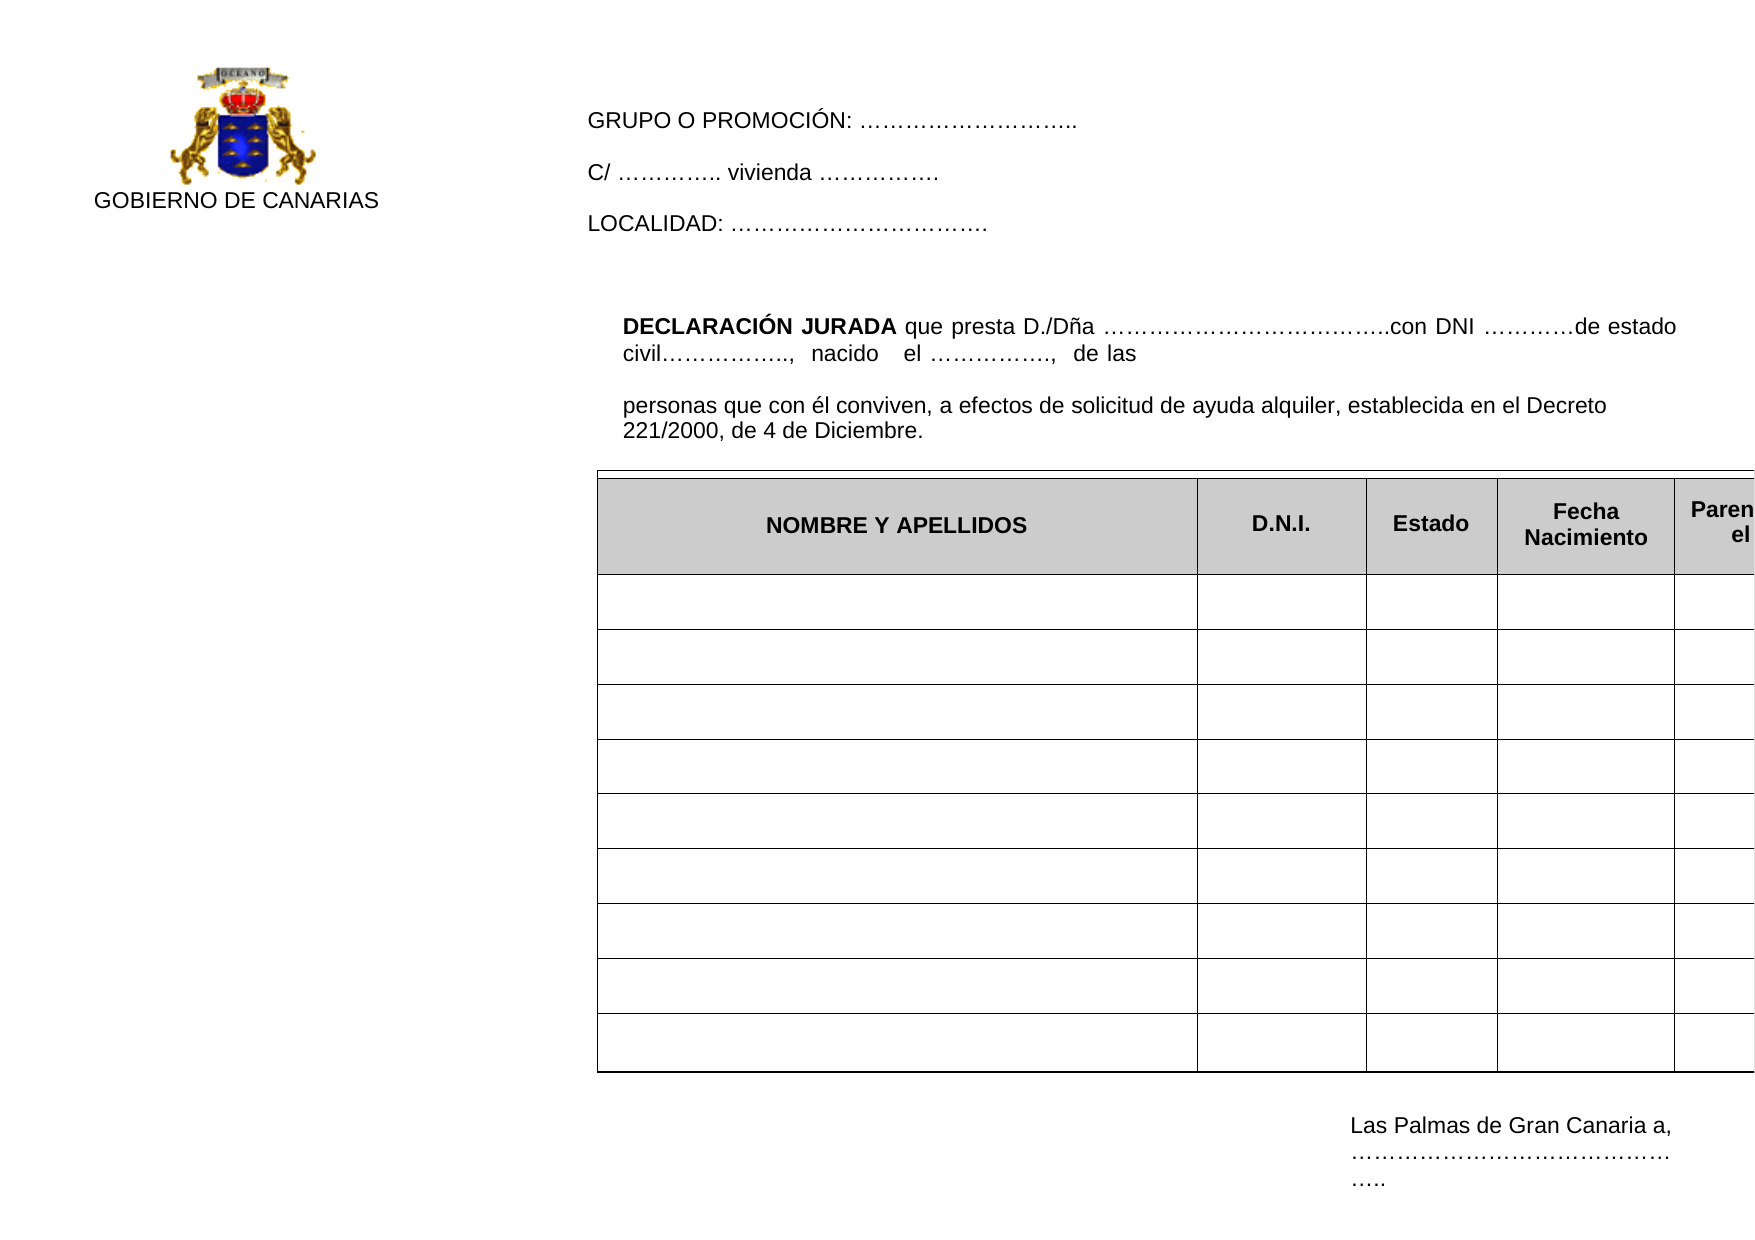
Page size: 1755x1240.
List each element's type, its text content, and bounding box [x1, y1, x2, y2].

text LOCALIDAD: ……………………………. [587, 210, 1689, 235]
table_cell [1367, 904, 1497, 958]
table_cell [1675, 575, 1754, 629]
table_cell [1198, 685, 1366, 738]
table_cell [1367, 685, 1497, 738]
table_cell [1675, 685, 1754, 738]
table_cell [598, 740, 1197, 793]
table_cell [1675, 1014, 1754, 1071]
table_cell [1498, 959, 1674, 1013]
text GOBIERNO DE CANARIAS [94, 187, 385, 214]
table_cell [1198, 904, 1366, 958]
table_cell [1675, 959, 1754, 1013]
table_cell [1675, 794, 1754, 848]
table_cell [1498, 630, 1674, 684]
table_cell [1198, 630, 1366, 684]
table_cell NOMBRE Y APELLIDOS [598, 479, 1197, 574]
table_cell [1198, 849, 1366, 903]
table_cell [1367, 630, 1497, 684]
table_cell [598, 685, 1197, 738]
table_cell [1498, 575, 1674, 629]
table_cell [1498, 685, 1674, 738]
table_cell [1198, 1014, 1366, 1071]
table_cell Estado [1367, 479, 1497, 574]
table_cell [1367, 794, 1497, 848]
text DECLARACIÓN JURADA que presta D./Dña ………………………………..con DNI …………de estado civil…………….., nacido el ……………., de las [623, 313, 1689, 366]
table_cell [1198, 959, 1366, 1013]
table_cell Parentesco con el titular [1675, 479, 1754, 574]
table_cell [598, 849, 1197, 903]
text personas que con él conviven, a efectos de solicitud de ayuda alquiler, establecida en el Decreto 221/2000, de 4 de Diciembre. [623, 393, 1689, 443]
table_cell [598, 1014, 1197, 1071]
table_cell [598, 794, 1197, 848]
table_cell [1367, 575, 1497, 629]
table_cell [598, 904, 1197, 958]
table_cell [1498, 1014, 1674, 1071]
table_cell [1675, 740, 1754, 793]
table_cell [1498, 740, 1674, 793]
table_cell [598, 630, 1197, 684]
table_cell [598, 959, 1197, 1013]
table_cell [1198, 794, 1366, 848]
table_header [598, 471, 1754, 478]
text Las Palmas de Gran Canaria a, ……………………………………….. [1350, 1112, 1689, 1191]
table_cell [1367, 1014, 1497, 1071]
table_cell [1498, 849, 1674, 903]
table_cell [1675, 630, 1754, 684]
table_cell [1675, 849, 1754, 903]
table_cell D.N.I. [1198, 479, 1366, 574]
table_cell [1675, 904, 1754, 958]
table_cell [1367, 849, 1497, 903]
table_cell [598, 575, 1197, 629]
table_cell [1367, 740, 1497, 793]
table_cell [1498, 904, 1674, 958]
table_cell [1367, 959, 1497, 1013]
text GRUPO O PROMOCIÓN: ……………………….. C/ ………….. vivienda ……………. [587, 107, 1082, 185]
table_cell [1498, 794, 1674, 848]
table_cell [1198, 740, 1366, 793]
table_cell Fecha Nacimiento [1498, 479, 1674, 574]
table_cell [1198, 575, 1366, 629]
